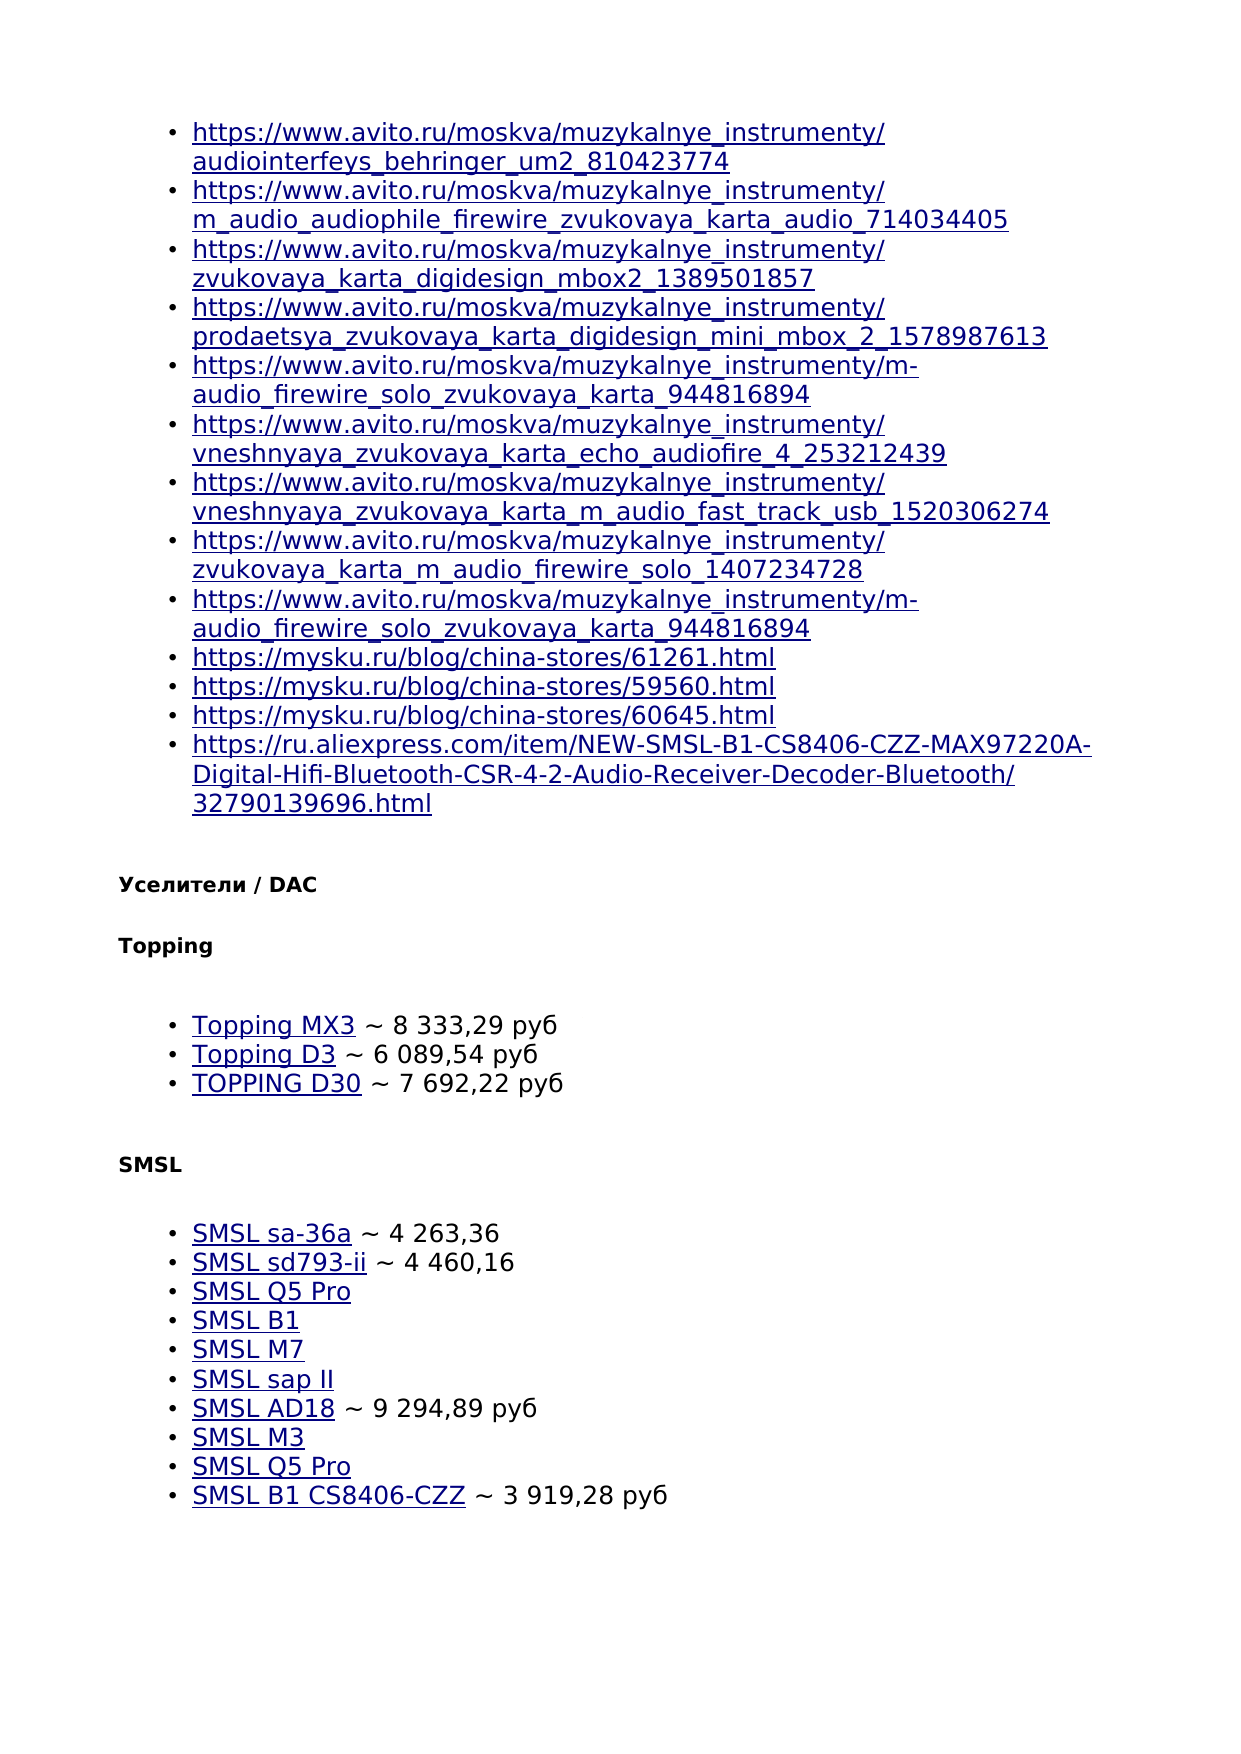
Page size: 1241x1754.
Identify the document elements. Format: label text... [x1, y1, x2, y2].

list https://www.avito.ru/moskva/muzykalnye_instrumenty/prodaetsya_zvukovaya_karta_digidesign_mini_mbox_2_1578987613 [177, 293, 1122, 351]
list Topping D3 ~ 6 089,54 руб [177, 1040, 1122, 1069]
list https://www.avito.ru/moskva/muzykalnye_instrumenty/zvukovaya_karta_m_audio_firewire_solo_1407234728 [177, 526, 1122, 585]
list SMSL AD18 ~ 9 294,89 руб [177, 1394, 1122, 1423]
list TOPPING D30 ~ 7 692,22 руб [177, 1069, 1122, 1098]
list SMSL sd793-ii ~ 4 460,16 [177, 1248, 1122, 1277]
list https://www.avito.ru/moskva/muzykalnye_instrumenty/vneshnyaya_zvukovaya_karta_echo_audiofire_4_253212439 [177, 410, 1122, 468]
list SMSL M7 [177, 1336, 1122, 1365]
list https://mysku.ru/blog/china-stores/60645.html [177, 701, 1122, 731]
list Topping MX3 ~ 8 333,29 руб [177, 1001, 1122, 1040]
list https://www.avito.ru/moskva/muzykalnye_instrumenty/audiointerfeys_behringer_um2_810423774 [177, 118, 1122, 176]
list SMSL B1 [177, 1307, 1122, 1336]
list https://www.avito.ru/moskva/muzykalnye_instrumenty/zvukovaya_karta_digidesign_mbox2_1389501857 [177, 235, 1122, 293]
list https://www.avito.ru/moskva/muzykalnye_instrumenty/m-audio_firewire_solo_zvukovaya_karta_944816894 [177, 585, 1122, 643]
list SMSL M3 [177, 1423, 1122, 1452]
list SMSL Q5 Pro [177, 1277, 1122, 1307]
subtitle Topping [118, 934, 1122, 959]
list SMSL sa-36a ~ 4 263,36 [177, 1219, 1122, 1248]
list SMSL B1 CS8406-CZZ ~ 3 919,28 руб [177, 1482, 1122, 1511]
list SMSL sap II [177, 1365, 1122, 1394]
list https://ru.aliexpress.com/item/NEW-SMSL-B1-CS8406-CZZ-MAX97220A-Digital-Hifi-Bluetooth-CSR-4-2-Audio-Receiver-Decoder-Bluetooth/32790139696.html [177, 731, 1122, 818]
list https://www.avito.ru/moskva/muzykalnye_instrumenty/vneshnyaya_zvukovaya_karta_m_audio_fast_track_usb_1520306274 [177, 468, 1122, 526]
list https://mysku.ru/blog/china-stores/59560.html [177, 672, 1122, 701]
list SMSL Q5 Pro [177, 1452, 1122, 1482]
subtitle SMSL [118, 1153, 1122, 1177]
list https://www.avito.ru/moskva/muzykalnye_instrumenty/m_audio_audiophile_firewire_zvukovaya_karta_audio_714034405 [177, 176, 1122, 235]
subtitle Уселители / DAC [118, 873, 1122, 897]
list https://www.avito.ru/moskva/muzykalnye_instrumenty/m-audio_firewire_solo_zvukovaya_karta_944816894 [177, 351, 1122, 410]
list https://mysku.ru/blog/china-stores/61261.html [177, 643, 1122, 672]
